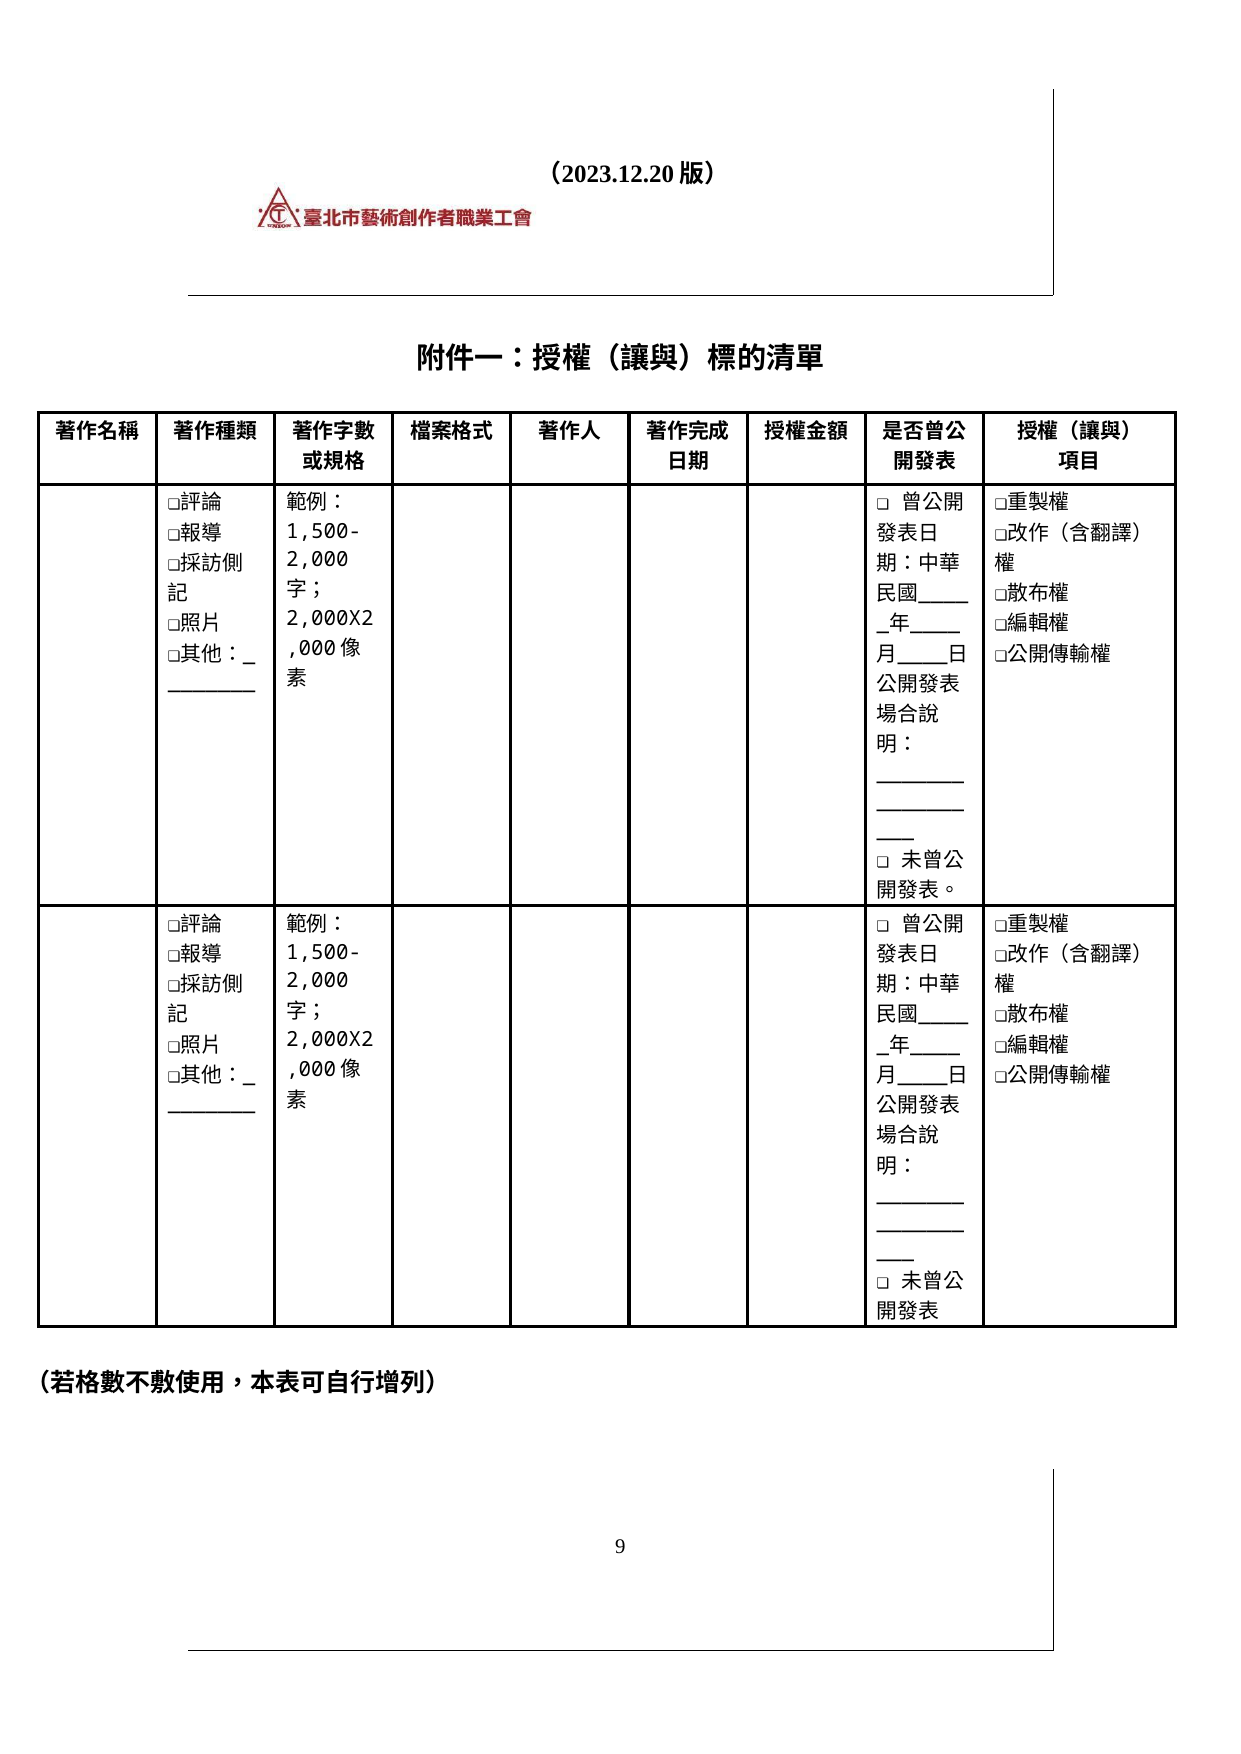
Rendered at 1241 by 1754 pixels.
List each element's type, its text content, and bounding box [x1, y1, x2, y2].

table_cell ❏重製權 ❏改作（含翻譯）權 ❏散布權 ❏編輯權 ❏公開傳輸權 [985, 907, 1174, 1325]
table_header 著作種類 [158, 414, 273, 482]
table_header 著作名稱 [40, 414, 155, 482]
table_cell [40, 907, 155, 1325]
text 附件一：授權（讓與）標的清單 [187, 335, 1053, 377]
table_header 是否曾公開發表 [867, 414, 982, 482]
table_cell ❏ 曾公開發表日期：中華民國_____年____月____日 公開發表場合說明： _________________ ❏ 未曾公開發表 [867, 907, 982, 1325]
table_cell [631, 907, 746, 1325]
table_cell 範例：1,500-2,000字；2,000X2,000像素 [276, 486, 391, 904]
table_cell [749, 486, 864, 904]
table_header 著作字數或規格 [276, 414, 391, 482]
table_cell [394, 907, 509, 1325]
table_cell [749, 907, 864, 1325]
text （若格數不敷使用，本表可自行增列） [25, 1362, 1053, 1398]
table_header 授權金額 [749, 414, 864, 482]
table_cell ❏評論 ❏報導 ❏採訪側記 ❏照片 ❏其他：________ [158, 486, 273, 904]
table_cell [394, 486, 509, 904]
table_cell ❏ 曾公開發表日期：中華民國_____年____月____日 公開發表場合說明： _________________ ❏ 未曾公開發表。 [867, 486, 982, 904]
table_header 著作完成日期 [631, 414, 746, 482]
table_cell [512, 486, 627, 904]
table_header 著作人 [512, 414, 627, 482]
table_header 檔案格式 [394, 414, 509, 482]
table_cell 範例：1,500-2,000字；2,000X2,000像素 [276, 907, 391, 1325]
table_cell [512, 907, 627, 1325]
table_cell ❏重製權 ❏改作（含翻譯）權 ❏散布權 ❏編輯權 ❏公開傳輸權 [985, 486, 1174, 904]
table_cell ❏評論 ❏報導 ❏採訪側記 ❏照片 ❏其他：________ [158, 907, 273, 1325]
table_cell [40, 486, 155, 904]
table_header 授權（讓與） 項目 [985, 414, 1174, 482]
table_cell [631, 486, 746, 904]
